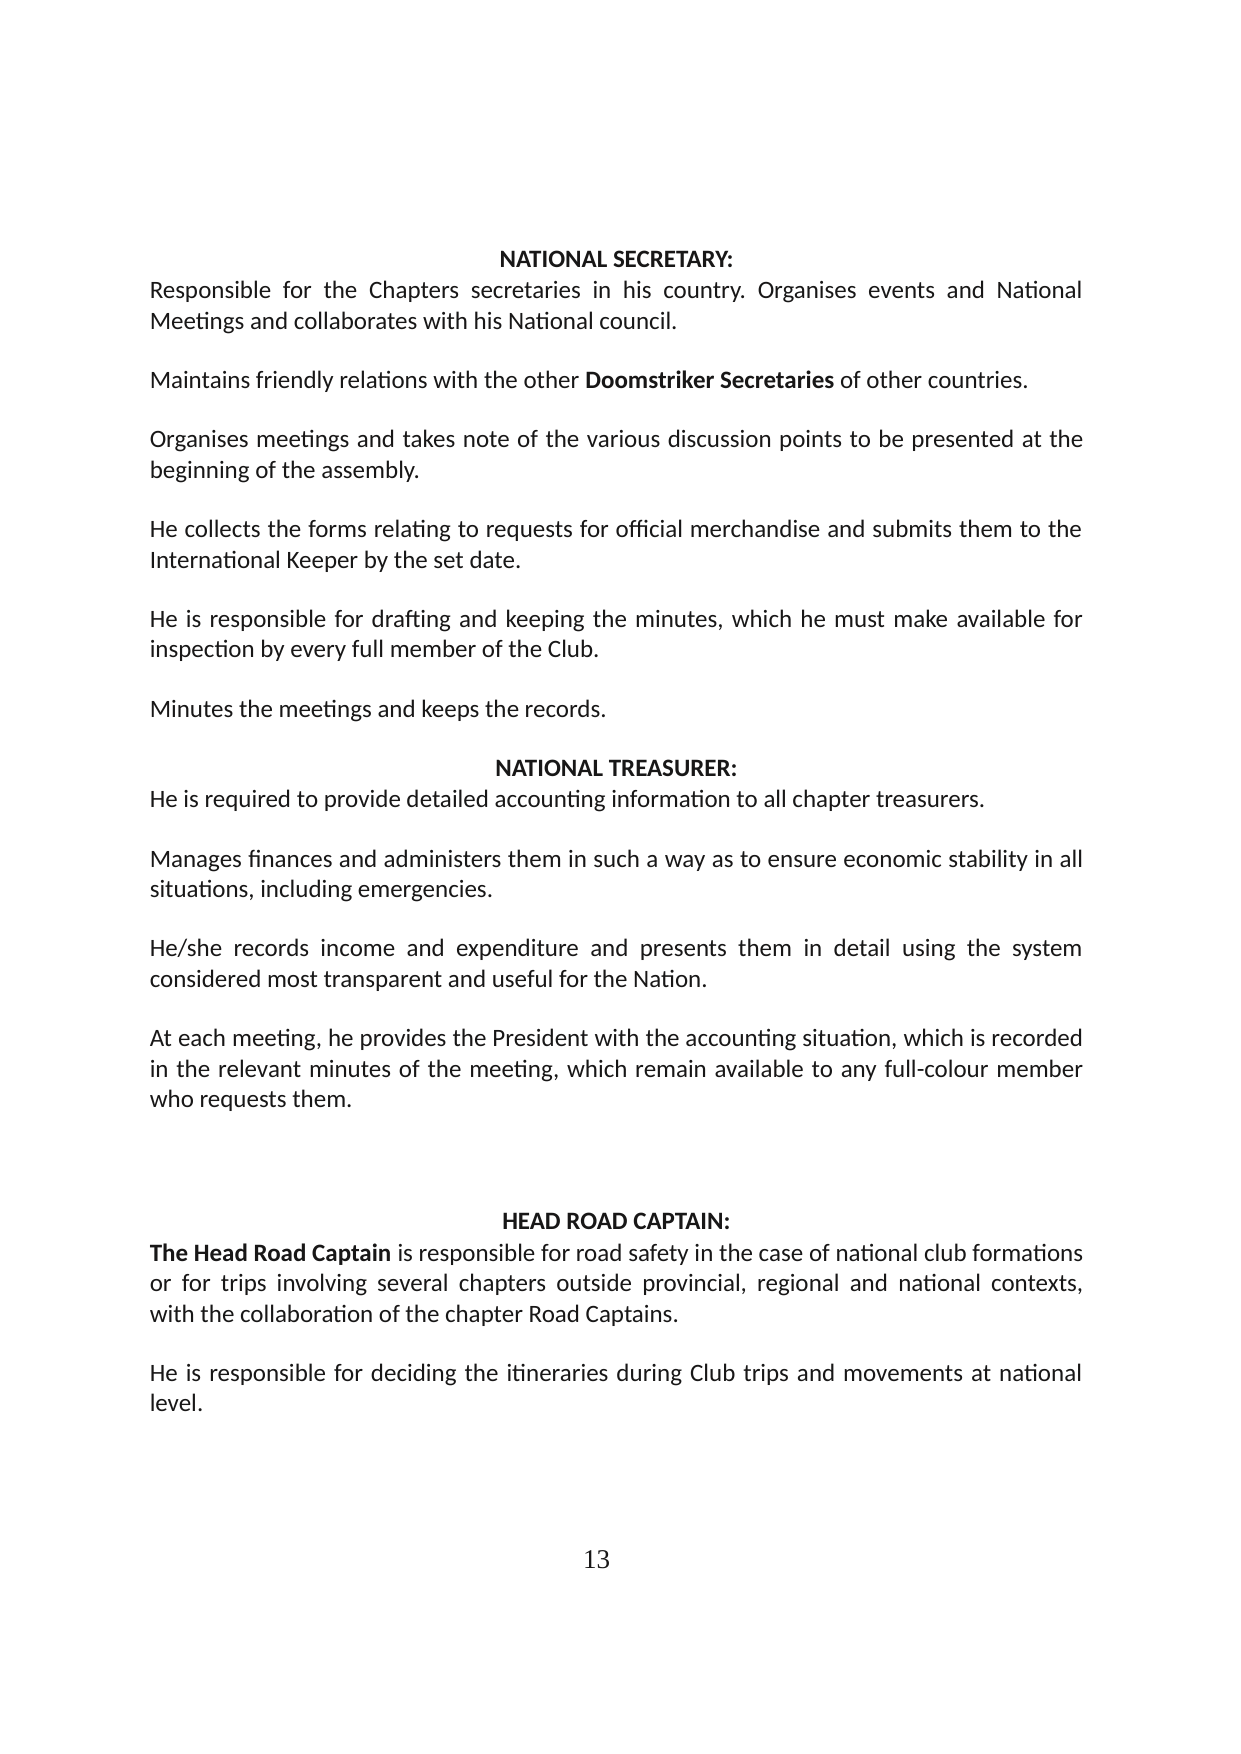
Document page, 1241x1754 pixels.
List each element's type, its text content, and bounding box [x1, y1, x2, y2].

text At each meeting, he provides the President with the accounting situation, which is recorded in the relevant minutes of the meeting, which remain available to any full-colour member who requests them. [149, 1022, 1084, 1114]
text He collects the forms relating to requests for official merchandise and submits them to the International Keeper by the set date. [149, 513, 1084, 574]
text Minutes the meetings and keeps the records. [149, 693, 1084, 723]
text He is responsible for drafting and keeping the minutes, which he must make available for inspection by every full member of the Club. [149, 603, 1084, 664]
text HEAD ROAD CAPTAIN: [150, 1205, 1083, 1236]
text He is responsible for deciding the itineraries during Club trips and movements at national level. [149, 1357, 1084, 1418]
text Organises meetings and takes note of the various discussion points to be presented at the beginning of the assembly. [149, 423, 1084, 484]
text Maintains friendly relations with the other Doomstriker Secretaries of other countries. [149, 364, 1084, 395]
text NATIONAL SECRETARY: [150, 243, 1083, 273]
text He is required to provide detailed accounting information to all chapter treasurers. [149, 783, 1084, 814]
text The Head Road Captain is responsible for road safety in the case of national club formations or for trips involving several chapters outside provincial, regional and national contexts, with the collaboration of the chapter Road Captains. [149, 1237, 1084, 1328]
text He/she records income and expenditure and presents them in detail using the system considered most transparent and useful for the Nation. [149, 932, 1084, 993]
text Responsible for the Chapters secretaries in his country. Organises events and National Meetings and collaborates with his National council. [149, 274, 1084, 335]
text NATIONAL TREASURER: [150, 752, 1083, 783]
text Manages finances and administers them in such a way as to ensure economic stability in all situations, including emergencies. [149, 843, 1084, 904]
